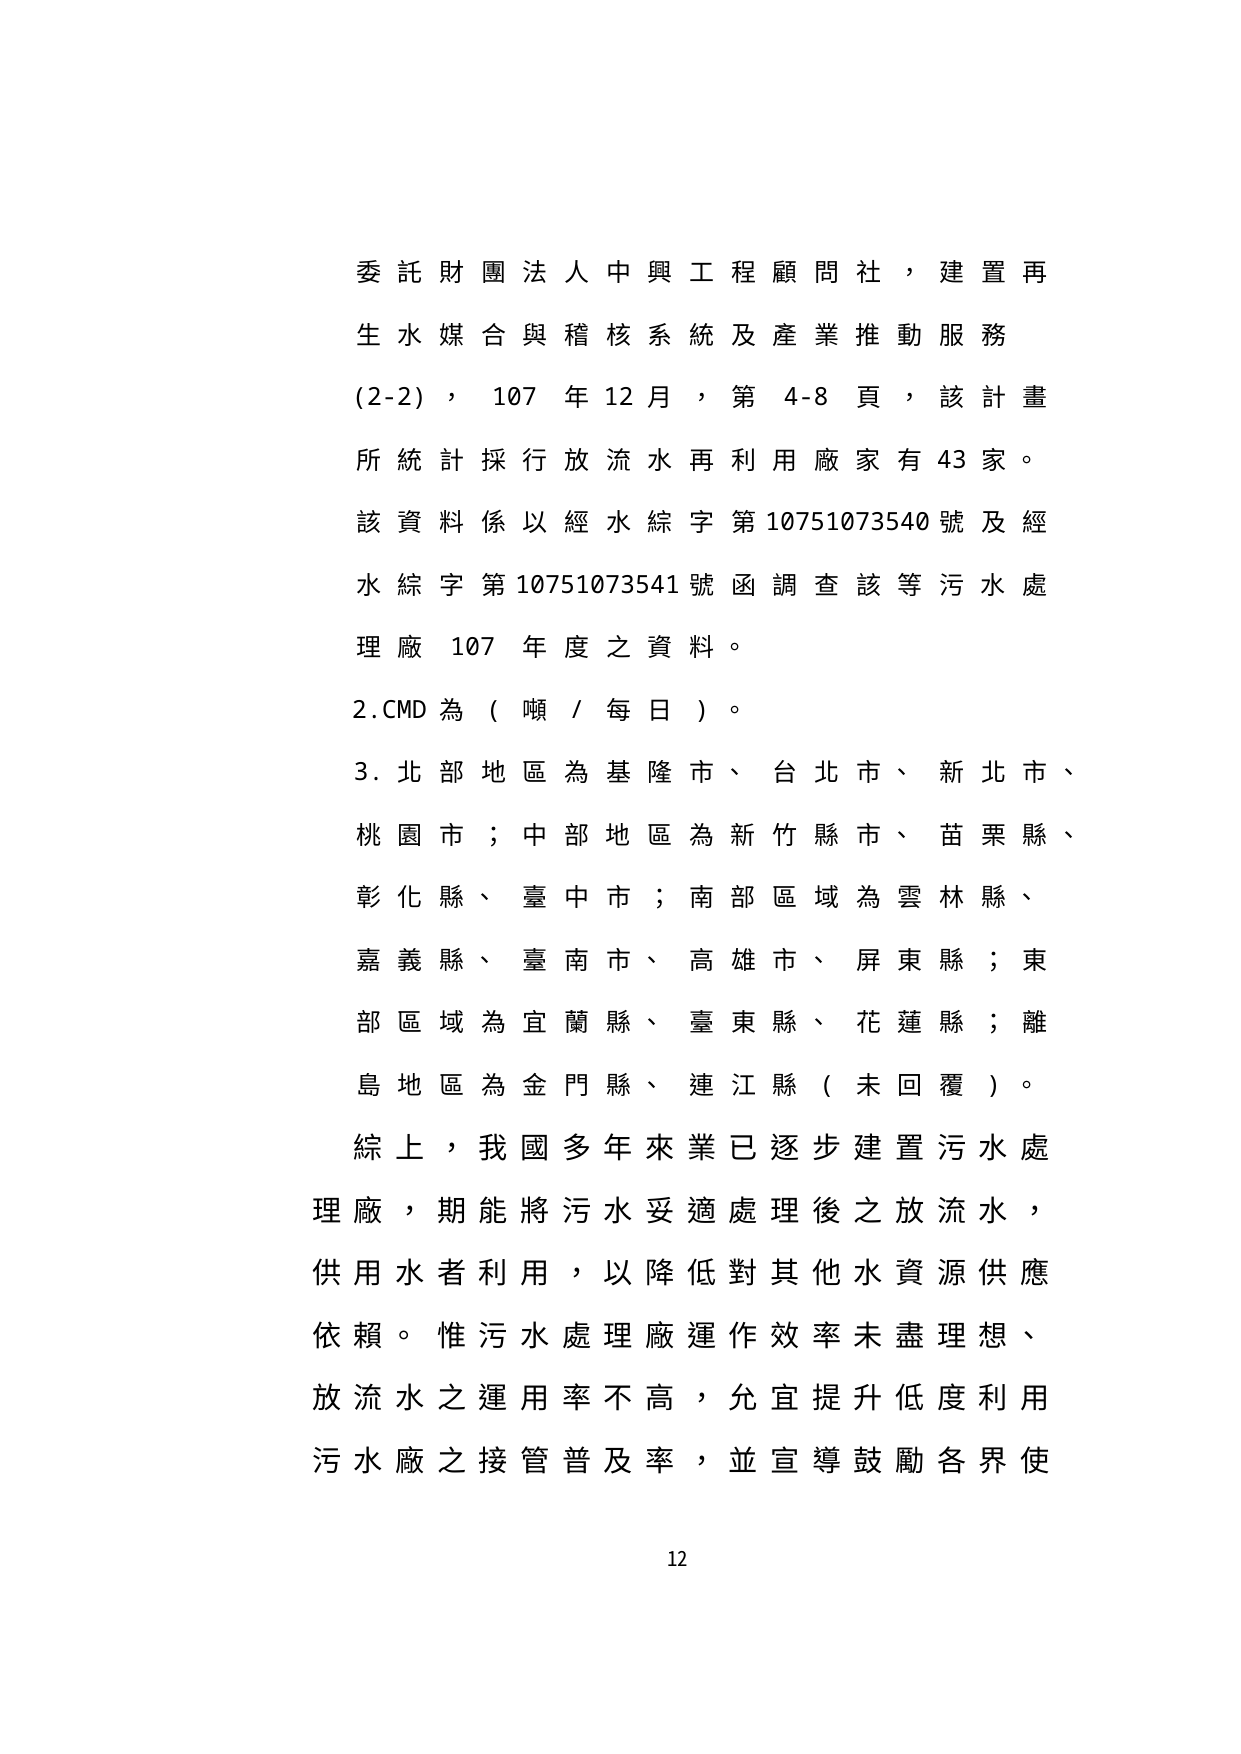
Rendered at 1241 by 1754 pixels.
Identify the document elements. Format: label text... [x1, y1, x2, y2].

text 2.CMD為(噸/每日)。 [314, 667, 1056, 729]
text 綜上，我國多年來業已逐步建置污水處理廠，期能將污水妥適處理後之放流水，供用水者利用，以降低對其他水資源供應依賴。惟污水處理廠運作效率未盡理想、放流水之運用率不高，允宜提升低度利用污水廠之接管普及率，並宣導鼓勵各界使 [269, 1104, 1056, 1479]
text 委託財團法人中興工程顧問社，建置再生水媒合與稽核系統及產業推動服務(2-2)，107年12月，第4-8頁，該計畫所統計採行放流水再利用廠家有43家。該資料係以經水綜字第10751073540號及經水綜字第10751073541號函調查該等污水處理廠107年度之資料。 [240, 229, 1056, 667]
text 3.北部地區為基隆市、台北市、新北市、桃園市；中部地區為新竹縣市、苗栗縣、彰化縣、臺中市；南部區域為雲林縣、嘉義縣、臺南市、高雄市、屏東縣；東部區域為宜蘭縣、臺東縣、花蓮縣；離島地區為金門縣、連江縣(未回覆)。 [314, 729, 1056, 1104]
